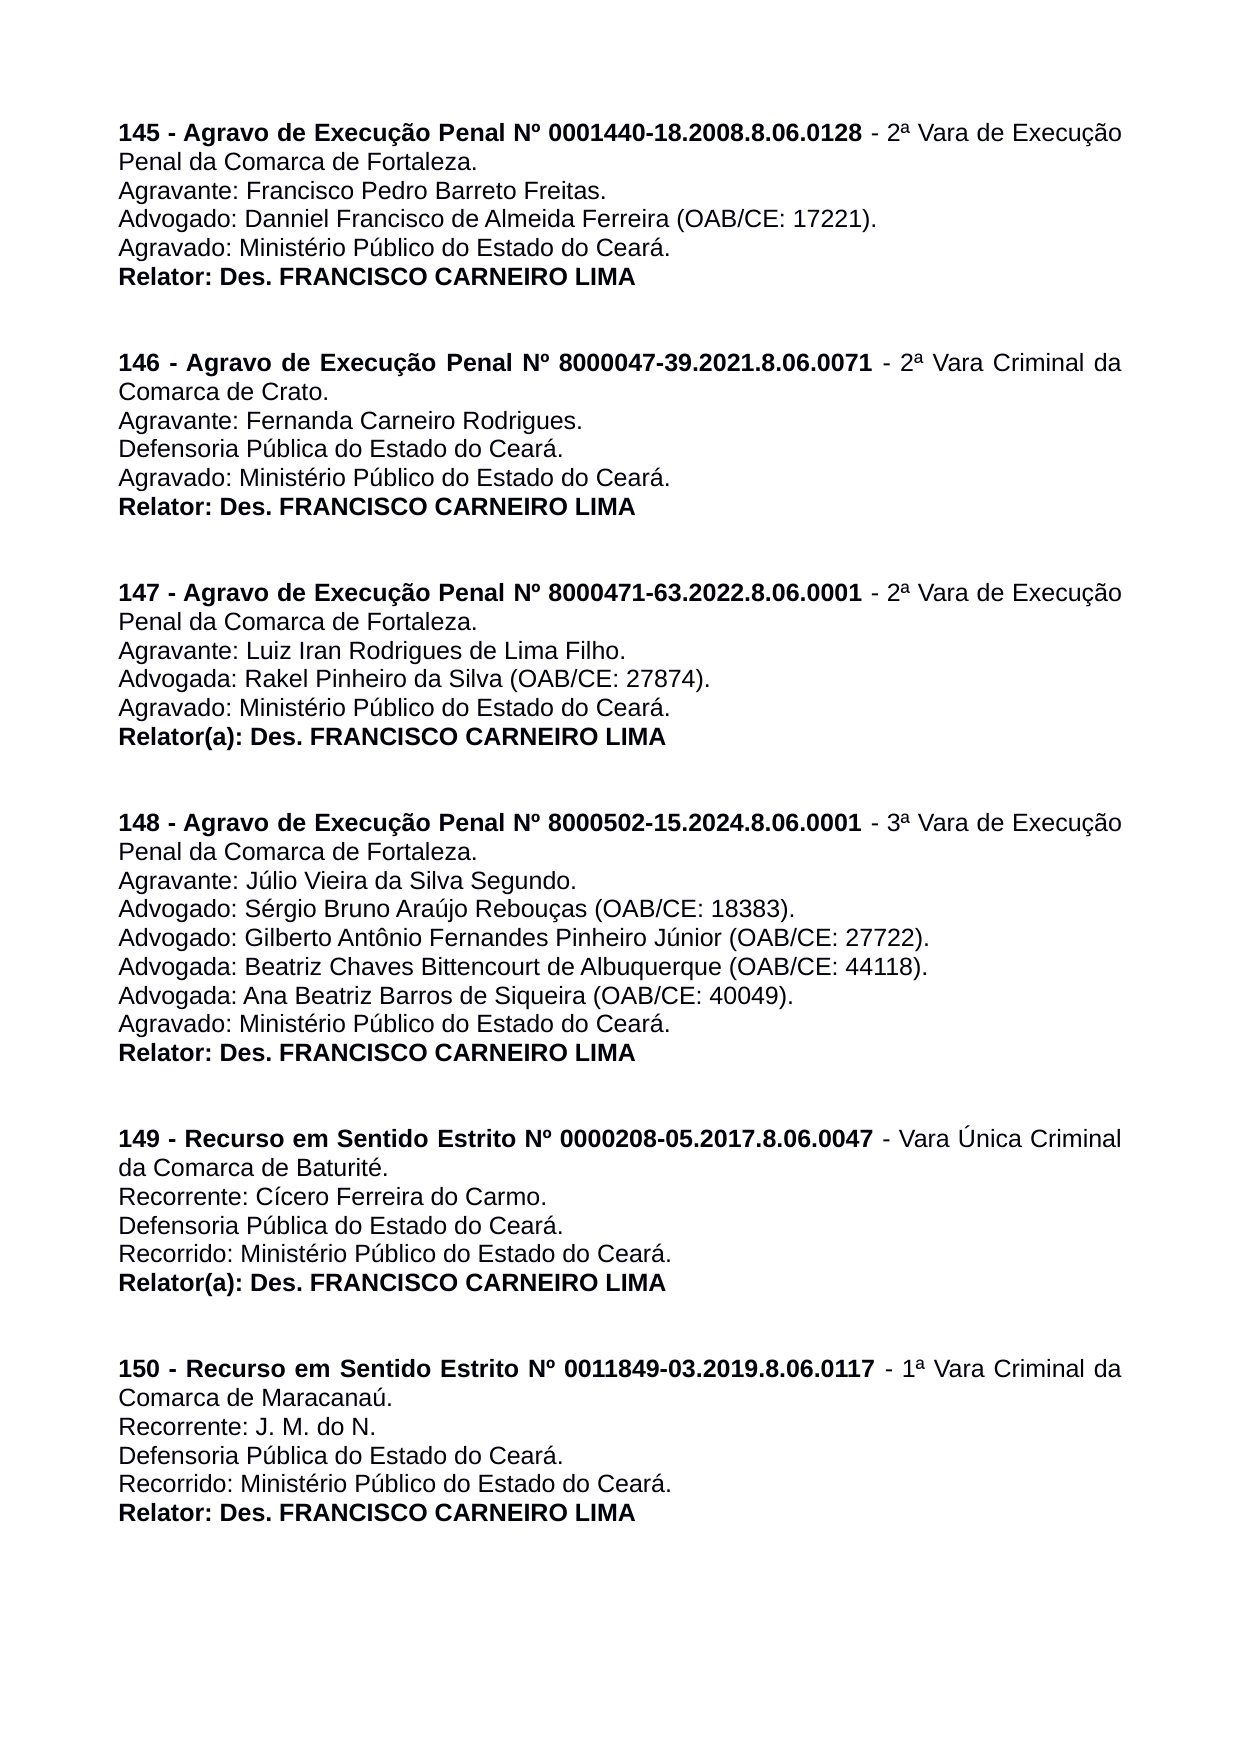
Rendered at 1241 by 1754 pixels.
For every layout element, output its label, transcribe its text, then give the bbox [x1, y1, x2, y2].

text Agravante: Júlio Vieira da Silva Segundo. [118, 866, 1122, 894]
text Defensoria Pública do Estado do Ceará. [118, 1211, 1122, 1239]
text Relator(a): Des. FRANCISCO CARNEIRO LIMA [118, 722, 1122, 751]
text Agravado: Ministério Público do Estado do Ceará. [118, 693, 1122, 722]
text 147 - Agravo de Execução Penal Nº 8000471-63.2022.8.06.0001 - 2ª Vara de Execução Penal da Comarca de Fortaleza. [118, 578, 1122, 636]
text Relator: Des. FRANCISCO CARNEIRO LIMA [118, 262, 1122, 291]
text Relator: Des. FRANCISCO CARNEIRO LIMA [118, 1038, 1122, 1067]
text Defensoria Pública do Estado do Ceará. [118, 1441, 1122, 1469]
text Agravante: Luiz Iran Rodrigues de Lima Filho. [118, 636, 1122, 664]
text Agravado: Ministério Público do Estado do Ceará. [118, 463, 1122, 492]
text 145 - Agravo de Execução Penal Nº 0001440-18.2008.8.06.0128 - 2ª Vara de Execução Penal da Comarca de Fortaleza. [118, 118, 1122, 176]
text 148 - Agravo de Execução Penal Nº 8000502-15.2024.8.06.0001 - 3ª Vara de Execução Penal da Comarca de Fortaleza. [118, 808, 1122, 866]
text 150 - Recurso em Sentido Estrito Nº 0011849-03.2019.8.06.0117 - 1ª Vara Criminal da Comarca de Maracanaú. [118, 1354, 1122, 1412]
text Advogada: Ana Beatriz Barros de Siqueira (OAB/CE: 40049). [118, 981, 1122, 1009]
text Recorrido: Ministério Público do Estado do Ceará. [118, 1469, 1122, 1498]
text Advogado: Danniel Francisco de Almeida Ferreira (OAB/CE: 17221). [118, 204, 1122, 233]
text Advogado: Gilberto Antônio Fernandes Pinheiro Júnior (OAB/CE: 27722). [118, 923, 1122, 952]
text Advogada: Rakel Pinheiro da Silva (OAB/CE: 27874). [118, 664, 1122, 693]
text Relator: Des. FRANCISCO CARNEIRO LIMA [118, 492, 1122, 521]
text Advogada: Beatriz Chaves Bittencourt de Albuquerque (OAB/CE: 44118). [118, 952, 1122, 981]
text 149 - Recurso em Sentido Estrito Nº 0000208-05.2017.8.06.0047 - Vara Única Criminal da Comarca de Baturité. [118, 1124, 1122, 1182]
text Recorrido: Ministério Público do Estado do Ceará. [118, 1239, 1122, 1268]
text Defensoria Pública do Estado do Ceará. [118, 434, 1122, 463]
text Agravante: Francisco Pedro Barreto Freitas. [118, 176, 1122, 204]
text Relator(a): Des. FRANCISCO CARNEIRO LIMA [118, 1268, 1122, 1297]
text Agravado: Ministério Público do Estado do Ceará. [118, 233, 1122, 262]
text Recorrente: Cícero Ferreira do Carmo. [118, 1182, 1122, 1211]
text Advogado: Sérgio Bruno Araújo Rebouças (OAB/CE: 18383). [118, 894, 1122, 923]
text Agravado: Ministério Público do Estado do Ceará. [118, 1009, 1122, 1038]
text Relator: Des. FRANCISCO CARNEIRO LIMA [118, 1498, 1122, 1527]
text Agravante: Fernanda Carneiro Rodrigues. [118, 406, 1122, 434]
text Recorrente: J. M. do N. [118, 1412, 1122, 1441]
text 146 - Agravo de Execução Penal Nº 8000047-39.2021.8.06.0071 - 2ª Vara Criminal da Comarca de Crato. [118, 348, 1122, 406]
